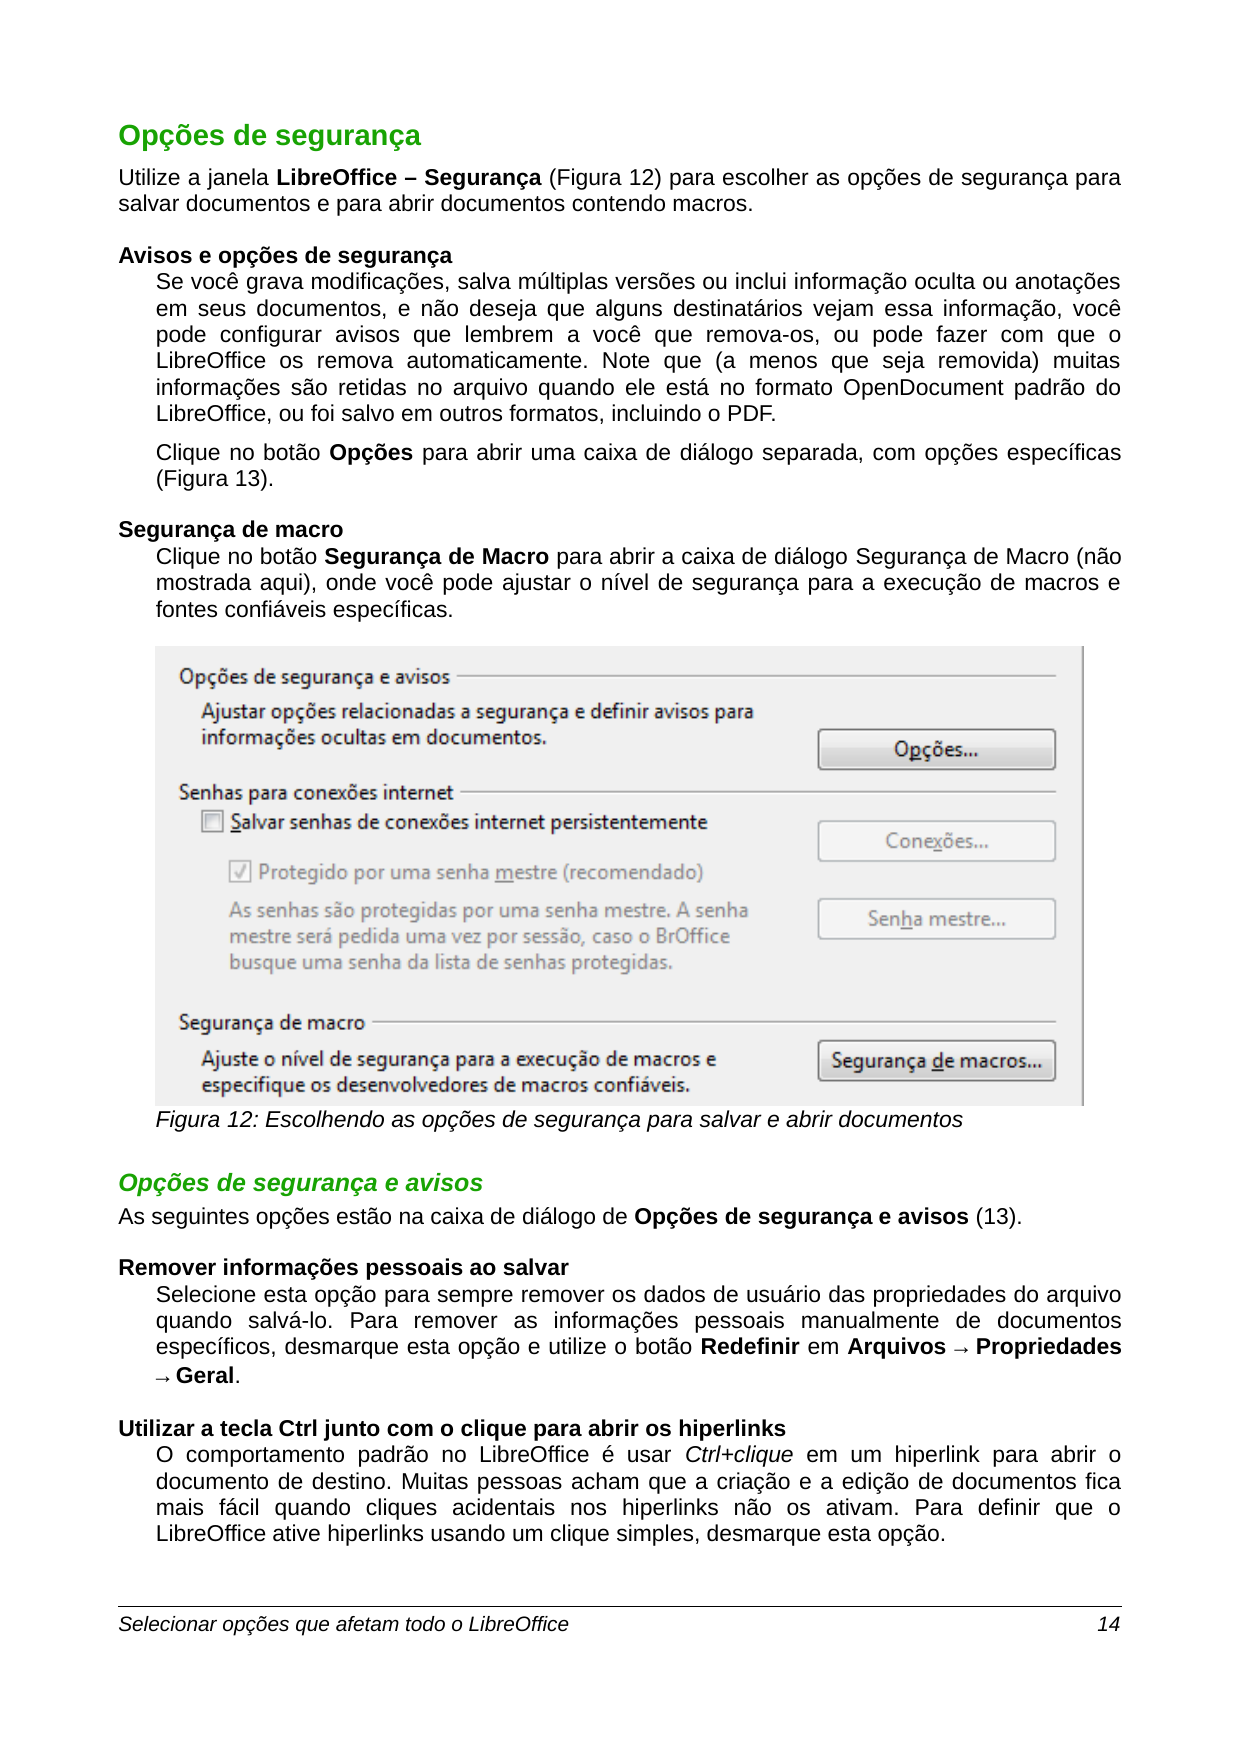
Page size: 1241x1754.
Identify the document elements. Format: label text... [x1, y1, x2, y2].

text Segurança de macro [118, 516, 1122, 543]
text Clique no botão Opções para abrir uma caixa de diálogo separada, com opções específicas (Figura 13). [156, 439, 1122, 491]
text O comportamento padrão no LibreOffice é usar Ctrl+clique em um hiperlink para abrir o documento de destino. Muitas pessoas acham que a criação e a edição de documentos fica mais fácil quando cliques acidentais nos hiperlinks não os ativam. Para definir que o LibreOffice ative hiperlinks usando um clique simples, desmarque esta opção. [156, 1441, 1122, 1547]
text Clique no botão Segurança de Macro para abrir a caixa de diálogo Segurança de Macro (não mostrada aqui), onde você pode ajustar o nível de segurança para a execução de macros e fontes confiáveis específicas. [156, 543, 1122, 622]
text Remover informações pessoais ao salvar [118, 1254, 1122, 1281]
subtitle Opções de segurança [118, 118, 1122, 152]
text Avisos e opções de segurança [118, 242, 1122, 268]
picture [155, 646, 1084, 1106]
text Selecione esta opção para sempre remover os dados de usuário das propriedades do arquivo quando salvá-lo. Para remover as informações pessoais manualmente de documentos específicos, desmarque esta opção e utilize o botão Redefinir em Arquivos → Propriedades → Geral. [156, 1281, 1122, 1390]
text As seguintes opções estão na caixa de diálogo de Opções de segurança e avisos (13). [118, 1203, 1122, 1229]
subtitle Opções de segurança e avisos [118, 1168, 1122, 1196]
text Utilizar a tecla Ctrl junto com o clique para abrir os hiperlinks [118, 1415, 1122, 1441]
text Utilize a janela LibreOffice – Segurança (Figura 12) para escolher as opções de segurança para salvar documentos e para abrir documentos contendo macros. [118, 164, 1122, 217]
text Figura 12: Escolhendo as opções de segurança para salvar e abrir documentos [155, 1106, 1085, 1132]
text Se você grava modificações, salva múltiplas versões ou inclui informação oculta ou anotações em seus documentos, e não deseja que alguns destinatários vejam essa informação, você pode configurar avisos que lembrem a você que remova-os, ou pode fazer com que o LibreOffice os remova automaticamente. Note que (a menos que seja removida) muitas informações são retidas no arquivo quando ele está no formato OpenDocument padrão do LibreOffice, ou foi salvo em outros formatos, incluindo o PDF. [156, 268, 1122, 426]
